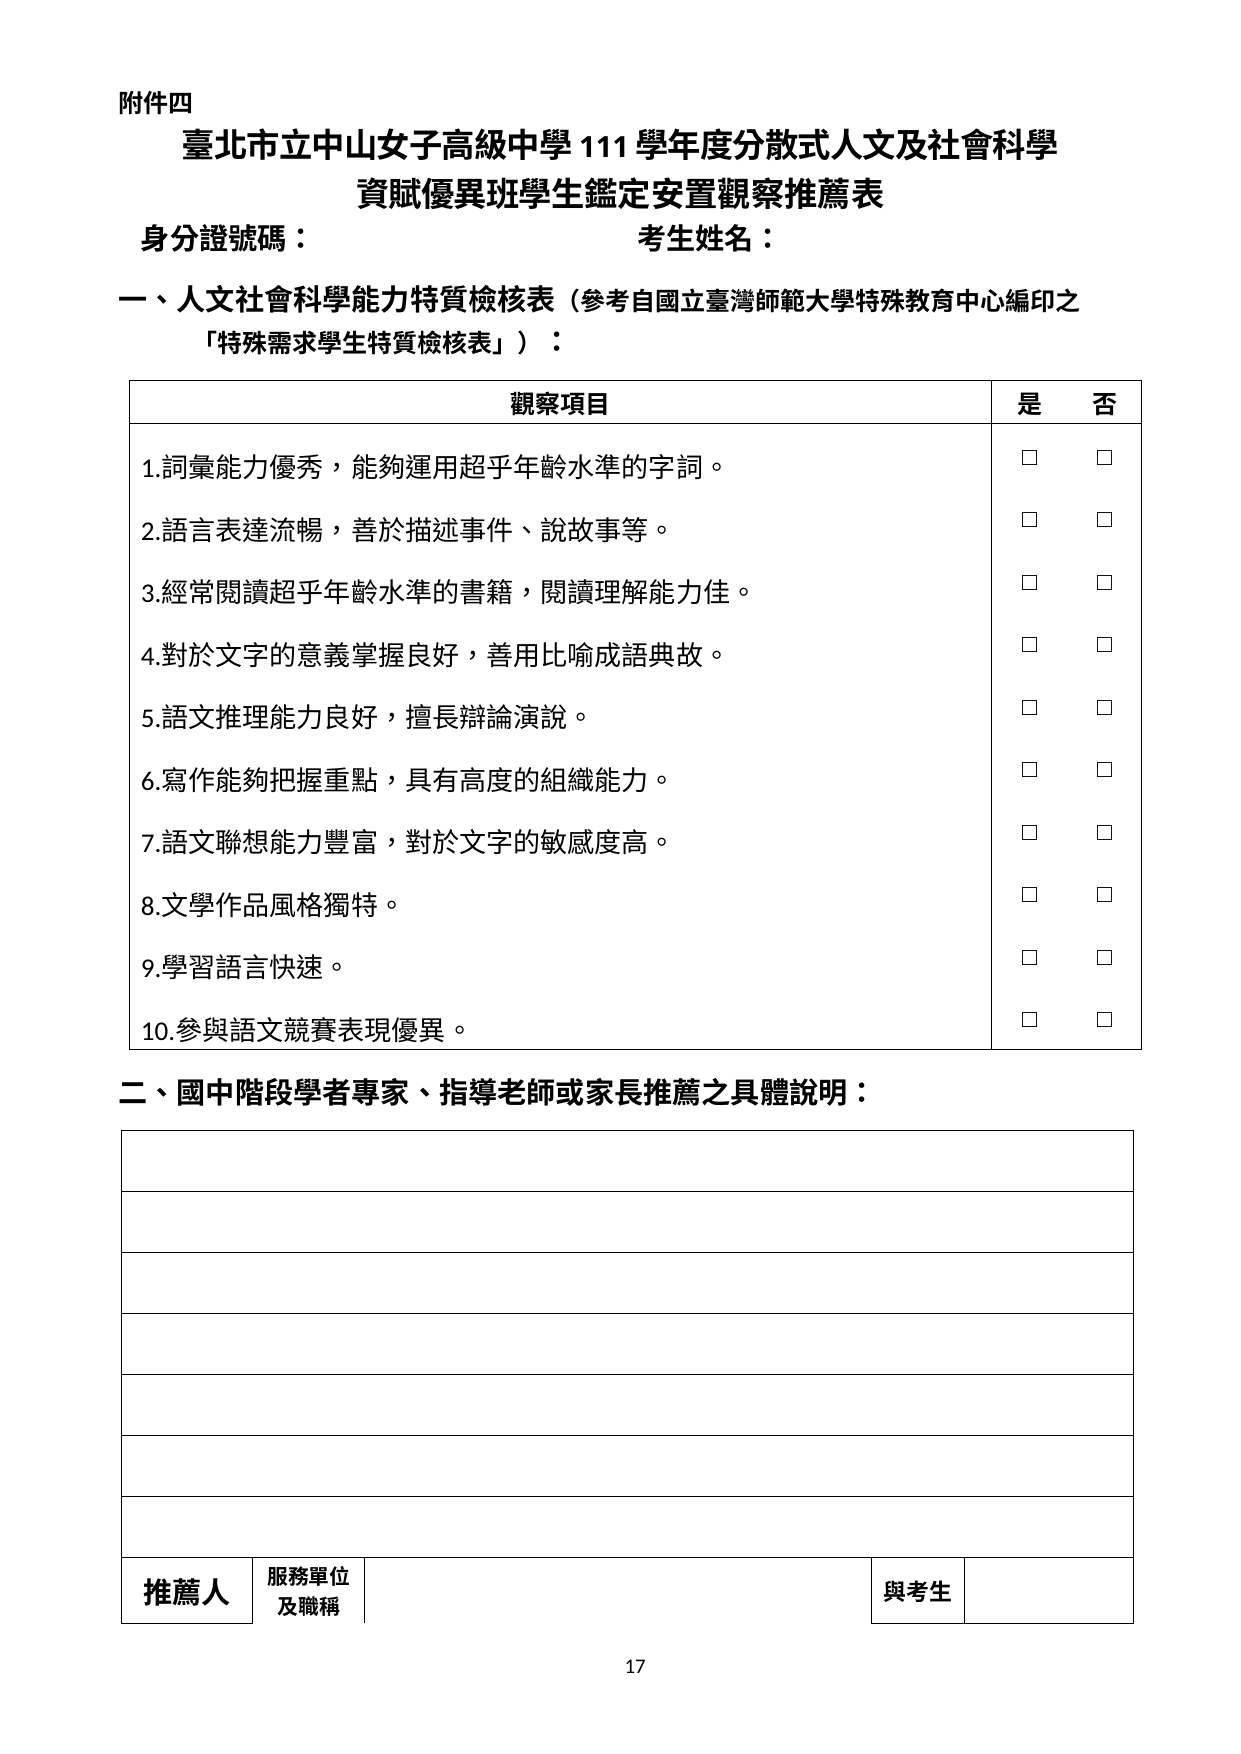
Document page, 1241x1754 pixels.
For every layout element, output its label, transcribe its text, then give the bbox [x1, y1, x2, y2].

table_cell 5.語文推理能力良好，擅長辯論演說。 [130, 674, 991, 737]
table_cell 2.語言表達流暢，善於描述事件、說故事等。 [130, 487, 991, 549]
table_cell □ [992, 924, 1067, 987]
table_cell 6.寫作能夠把握重點，具有高度的組織能力。 [130, 737, 991, 799]
text 二、國中階段學者專家、指導老師或家長推薦之具體說明： [118, 1069, 1122, 1111]
table_cell [365, 1558, 871, 1623]
table_cell □ [1067, 862, 1141, 924]
table_cell □ [992, 487, 1067, 549]
table_cell □ [992, 737, 1067, 799]
table_cell 7.語文聯想能力豐富，對於文字的敏感度高。 [130, 799, 991, 862]
table_header 身分證號碼： [129, 216, 626, 258]
text 一、人文社會科學能力特質檢核表（參考自國立臺灣師範大學特殊教育中心編印之「特殊需求學生特質檢核表」）： [118, 277, 1122, 361]
table_cell □ [992, 549, 1067, 612]
table_cell 4.對於文字的意義掌握良好，善用比喻成語典故。 [130, 612, 991, 674]
table_cell 推薦人 [122, 1558, 252, 1623]
table_header [122, 1131, 1133, 1191]
table_header 是 [992, 381, 1067, 423]
table_cell □ [1067, 737, 1141, 799]
table_cell □ [1067, 674, 1141, 737]
table_cell [122, 1375, 1133, 1435]
table_cell [122, 1192, 1133, 1252]
table_cell 8.文學作品風格獨特。 [130, 862, 991, 924]
table_cell 服務單位 及職稱 [253, 1558, 364, 1623]
table_cell 與考生 [872, 1558, 964, 1623]
table_cell 10.參與語文競賽表現優異。 [130, 987, 991, 1049]
table_cell □ [1067, 424, 1141, 487]
table_header 觀察項目 [130, 381, 991, 423]
table_cell □ [1067, 487, 1141, 549]
table_header 否 [1067, 381, 1141, 423]
table_cell □ [992, 674, 1067, 737]
table_cell □ [992, 987, 1067, 1049]
text 附件四 [118, 83, 1122, 119]
table_cell 3.經常閱讀超乎年齡水準的書籍，閱讀理解能力佳。 [130, 549, 991, 612]
table_cell 9.學習語言快速。 [130, 924, 991, 987]
text 資賦優異班學生鑑定安置觀察推薦表 [118, 167, 1122, 216]
table_cell [122, 1497, 1133, 1557]
table_cell □ [992, 862, 1067, 924]
table_cell □ [1067, 612, 1141, 674]
table_cell [122, 1253, 1133, 1313]
table_cell □ [1067, 799, 1141, 862]
table_cell 1.詞彙能力優秀，能夠運用超乎年齡水準的字詞。 [130, 424, 991, 487]
table_cell [965, 1558, 1133, 1623]
table_cell □ [992, 424, 1067, 487]
table_cell □ [1067, 924, 1141, 987]
table_header 考生姓名： [626, 216, 1122, 258]
table_cell [122, 1314, 1133, 1374]
table_cell [122, 1436, 1133, 1496]
table_cell □ [992, 612, 1067, 674]
text 臺北市立中山女子高級中學111學年度分散式人文及社會科學 [118, 119, 1122, 167]
table_cell □ [1067, 987, 1141, 1049]
table_cell □ [992, 799, 1067, 862]
table_cell □ [1067, 549, 1141, 612]
